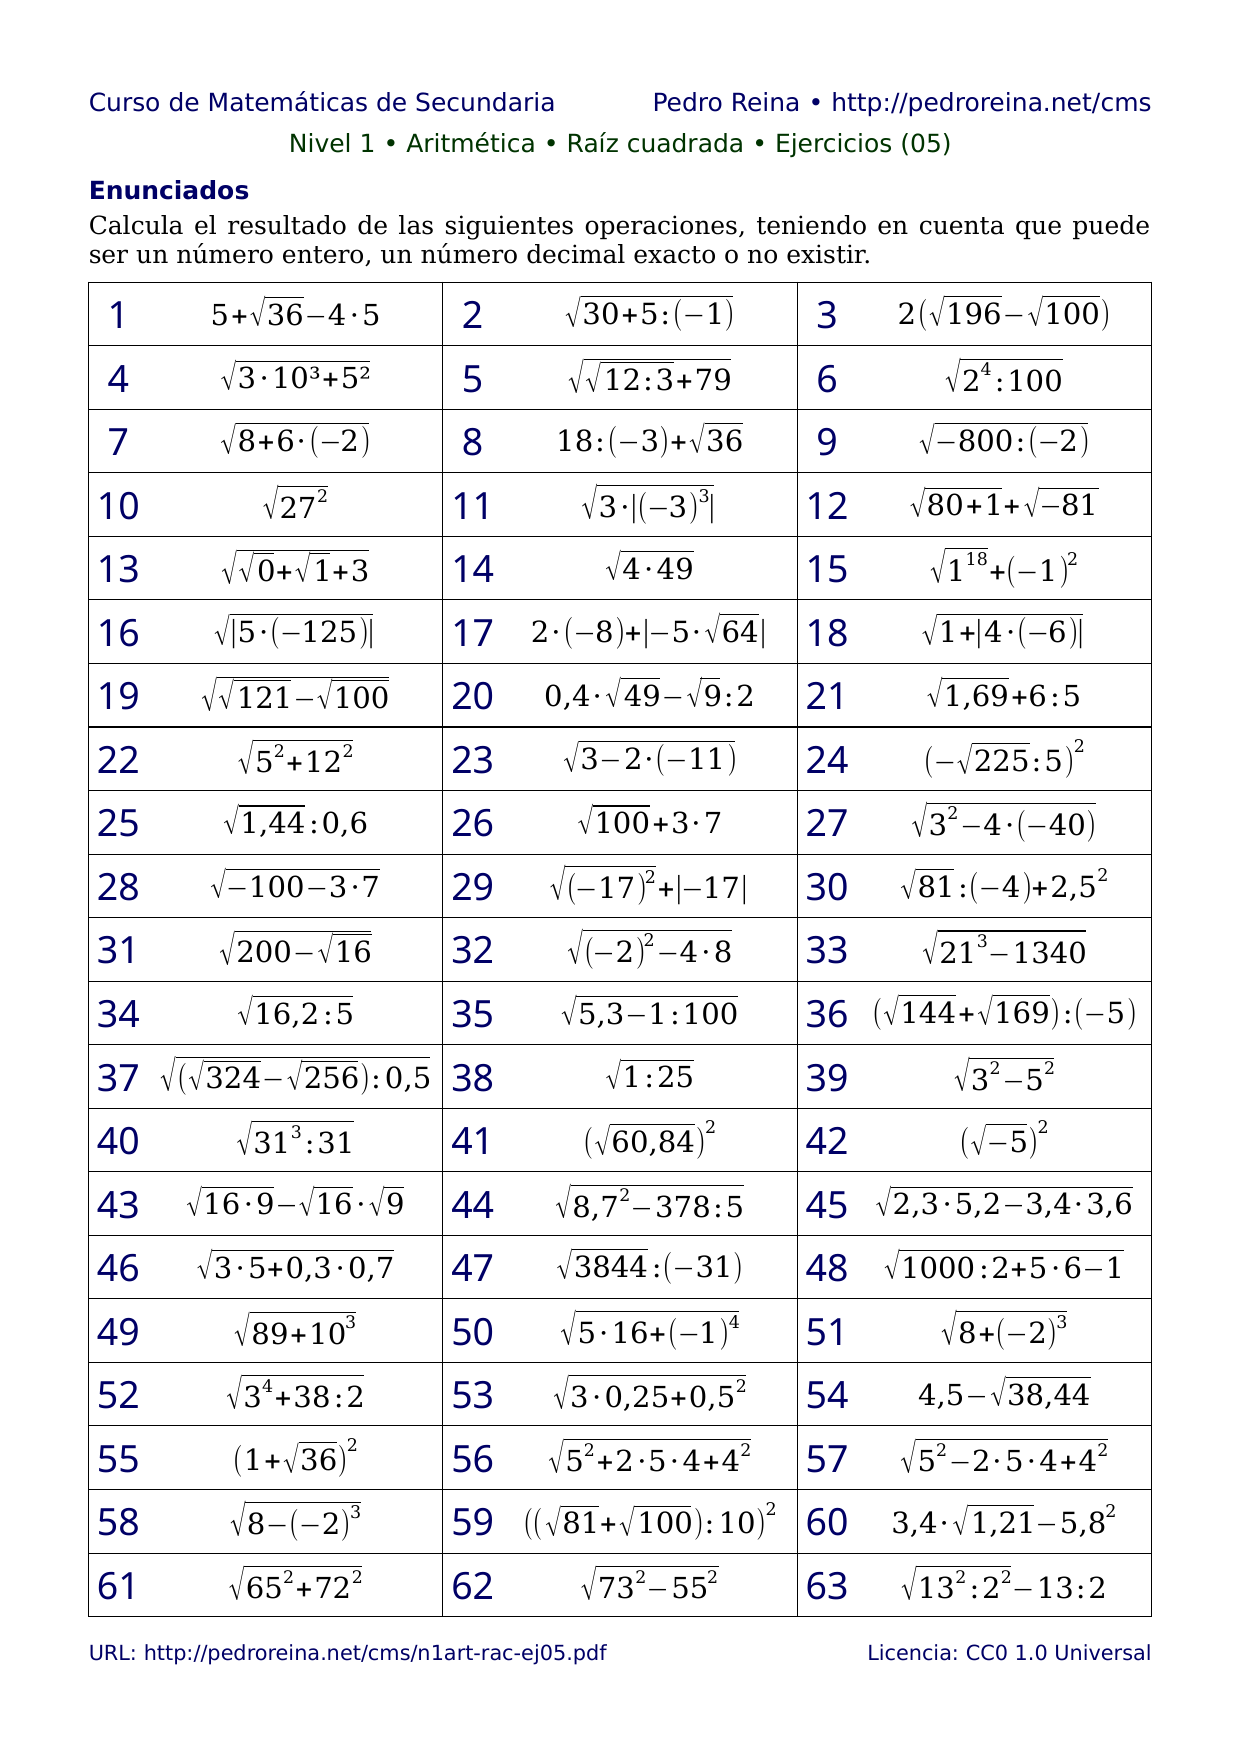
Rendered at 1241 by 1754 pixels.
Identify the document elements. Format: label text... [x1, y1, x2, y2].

table_cell [148, 1554, 442, 1616]
table_cell [856, 664, 1151, 726]
table_cell [502, 1236, 797, 1298]
table_cell [148, 1363, 442, 1425]
table_cell 16 [89, 600, 147, 663]
table_cell 59 [443, 1490, 502, 1552]
table_cell 8 [443, 410, 502, 472]
table_cell 4 [89, 346, 147, 409]
table_cell [856, 728, 1151, 790]
table_cell [856, 1554, 1151, 1616]
table_cell [148, 855, 442, 917]
table_cell [502, 410, 797, 472]
table_cell 15 [798, 537, 856, 599]
table_cell 53 [443, 1363, 502, 1425]
table_cell 40 [89, 1109, 147, 1171]
table_cell 60 [798, 1490, 856, 1552]
table_cell [856, 1363, 1151, 1425]
table_cell [148, 1236, 442, 1298]
table_cell [502, 1299, 797, 1362]
text Calcula el resultado de las siguientes operaciones, teniendo en cuenta que puede ser un número entero, un número decimal exacto o no existir. [88, 211, 1152, 270]
table_cell 39 [798, 1045, 856, 1108]
table_cell 25 [89, 791, 147, 853]
table_cell 19 [89, 664, 147, 726]
text Nivel 1 • Aritmética • Raíz cuadrada • Ejercicios (05) [88, 129, 1152, 159]
text Enunciados [88, 176, 1152, 206]
table_cell [148, 664, 442, 726]
table_cell 48 [798, 1236, 856, 1298]
table_cell 58 [89, 1490, 147, 1552]
table_cell 45 [798, 1172, 856, 1235]
table_cell [148, 537, 442, 599]
table_cell [148, 410, 442, 472]
table_cell 17 [443, 600, 502, 663]
table_cell 31 [89, 918, 147, 981]
table_cell 13 [89, 537, 147, 599]
table_cell 28 [89, 855, 147, 917]
table_cell [148, 728, 442, 790]
table_cell [148, 1490, 442, 1552]
table_cell 32 [443, 918, 502, 981]
table_cell [502, 664, 797, 726]
table_cell 37 [89, 1045, 147, 1108]
table_cell 62 [443, 1554, 502, 1616]
table_cell [148, 473, 442, 536]
table_header 2 [443, 283, 502, 345]
table_cell [148, 982, 442, 1044]
table_cell [502, 537, 797, 599]
table_cell 49 [89, 1299, 147, 1362]
table_cell 7 [89, 410, 147, 472]
table_cell 12 [798, 473, 856, 536]
table_cell [856, 537, 1151, 599]
table_cell 18 [798, 600, 856, 663]
table_cell [856, 855, 1151, 917]
table_cell 51 [798, 1299, 856, 1362]
table_cell [856, 791, 1151, 853]
table_cell 44 [443, 1172, 502, 1235]
table_cell 42 [798, 1109, 856, 1171]
table_cell [502, 473, 797, 536]
table_cell 21 [798, 664, 856, 726]
table_cell [502, 346, 797, 409]
table_cell 22 [89, 728, 147, 790]
table_cell [148, 1109, 442, 1171]
table_cell 27 [798, 791, 856, 853]
table_cell [856, 1172, 1151, 1235]
table_cell [148, 791, 442, 853]
table_cell [502, 791, 797, 853]
table_cell 63 [798, 1554, 856, 1616]
table_cell [856, 918, 1151, 981]
table_cell 5 [443, 346, 502, 409]
table_cell 54 [798, 1363, 856, 1425]
table_header [856, 283, 1151, 345]
table_cell [856, 1045, 1151, 1108]
table_header [502, 283, 797, 345]
table_cell 50 [443, 1299, 502, 1362]
table_cell [148, 1172, 442, 1235]
table_cell 57 [798, 1426, 856, 1489]
table_cell [856, 1236, 1151, 1298]
table_cell 36 [798, 982, 856, 1044]
table_header [148, 283, 442, 345]
table_cell 34 [89, 982, 147, 1044]
table_cell [148, 600, 442, 663]
table_cell 26 [443, 791, 502, 853]
table_cell [856, 410, 1151, 472]
table_header 3 [798, 283, 856, 345]
table_cell [502, 1109, 797, 1171]
table_cell 38 [443, 1045, 502, 1108]
table_cell 41 [443, 1109, 502, 1171]
table_cell [502, 728, 797, 790]
table_cell [502, 1426, 797, 1489]
table_cell [856, 1109, 1151, 1171]
table_cell [502, 918, 797, 981]
table_cell [856, 1299, 1151, 1362]
table_cell [502, 1172, 797, 1235]
table_cell 29 [443, 855, 502, 917]
table_cell [148, 1299, 442, 1362]
table_cell 33 [798, 918, 856, 981]
table_cell 9 [798, 410, 856, 472]
table_cell [502, 855, 797, 917]
table_cell [856, 1490, 1151, 1552]
table_cell 10 [89, 473, 147, 536]
table_cell 35 [443, 982, 502, 1044]
table_cell [502, 600, 797, 663]
table_cell 20 [443, 664, 502, 726]
table_cell [856, 346, 1151, 409]
table_cell 56 [443, 1426, 502, 1489]
table_cell [856, 473, 1151, 536]
table_cell [502, 982, 797, 1044]
table_cell 30 [798, 855, 856, 917]
table_header 1 [89, 283, 147, 345]
table_cell 23 [443, 728, 502, 790]
table_cell [502, 1490, 797, 1552]
table_cell [148, 918, 442, 981]
table_cell [502, 1363, 797, 1425]
table_cell 52 [89, 1363, 147, 1425]
table_cell [148, 1045, 442, 1108]
table_cell 46 [89, 1236, 147, 1298]
table_cell 24 [798, 728, 856, 790]
table_cell 55 [89, 1426, 147, 1489]
table_cell 61 [89, 1554, 147, 1616]
table_cell [856, 982, 1151, 1044]
table_cell [856, 1426, 1151, 1489]
text Curso de Matemáticas de Secundaria Pedro Reina • http://pedroreina.net/cms [88, 88, 1152, 118]
table_cell [502, 1554, 797, 1616]
table_cell 47 [443, 1236, 502, 1298]
table_cell [856, 600, 1151, 663]
table_cell 14 [443, 537, 502, 599]
table_cell [502, 1045, 797, 1108]
table_cell [148, 1426, 442, 1489]
table_cell [148, 346, 442, 409]
table_cell 11 [443, 473, 502, 536]
table_cell 6 [798, 346, 856, 409]
table_cell 43 [89, 1172, 147, 1235]
